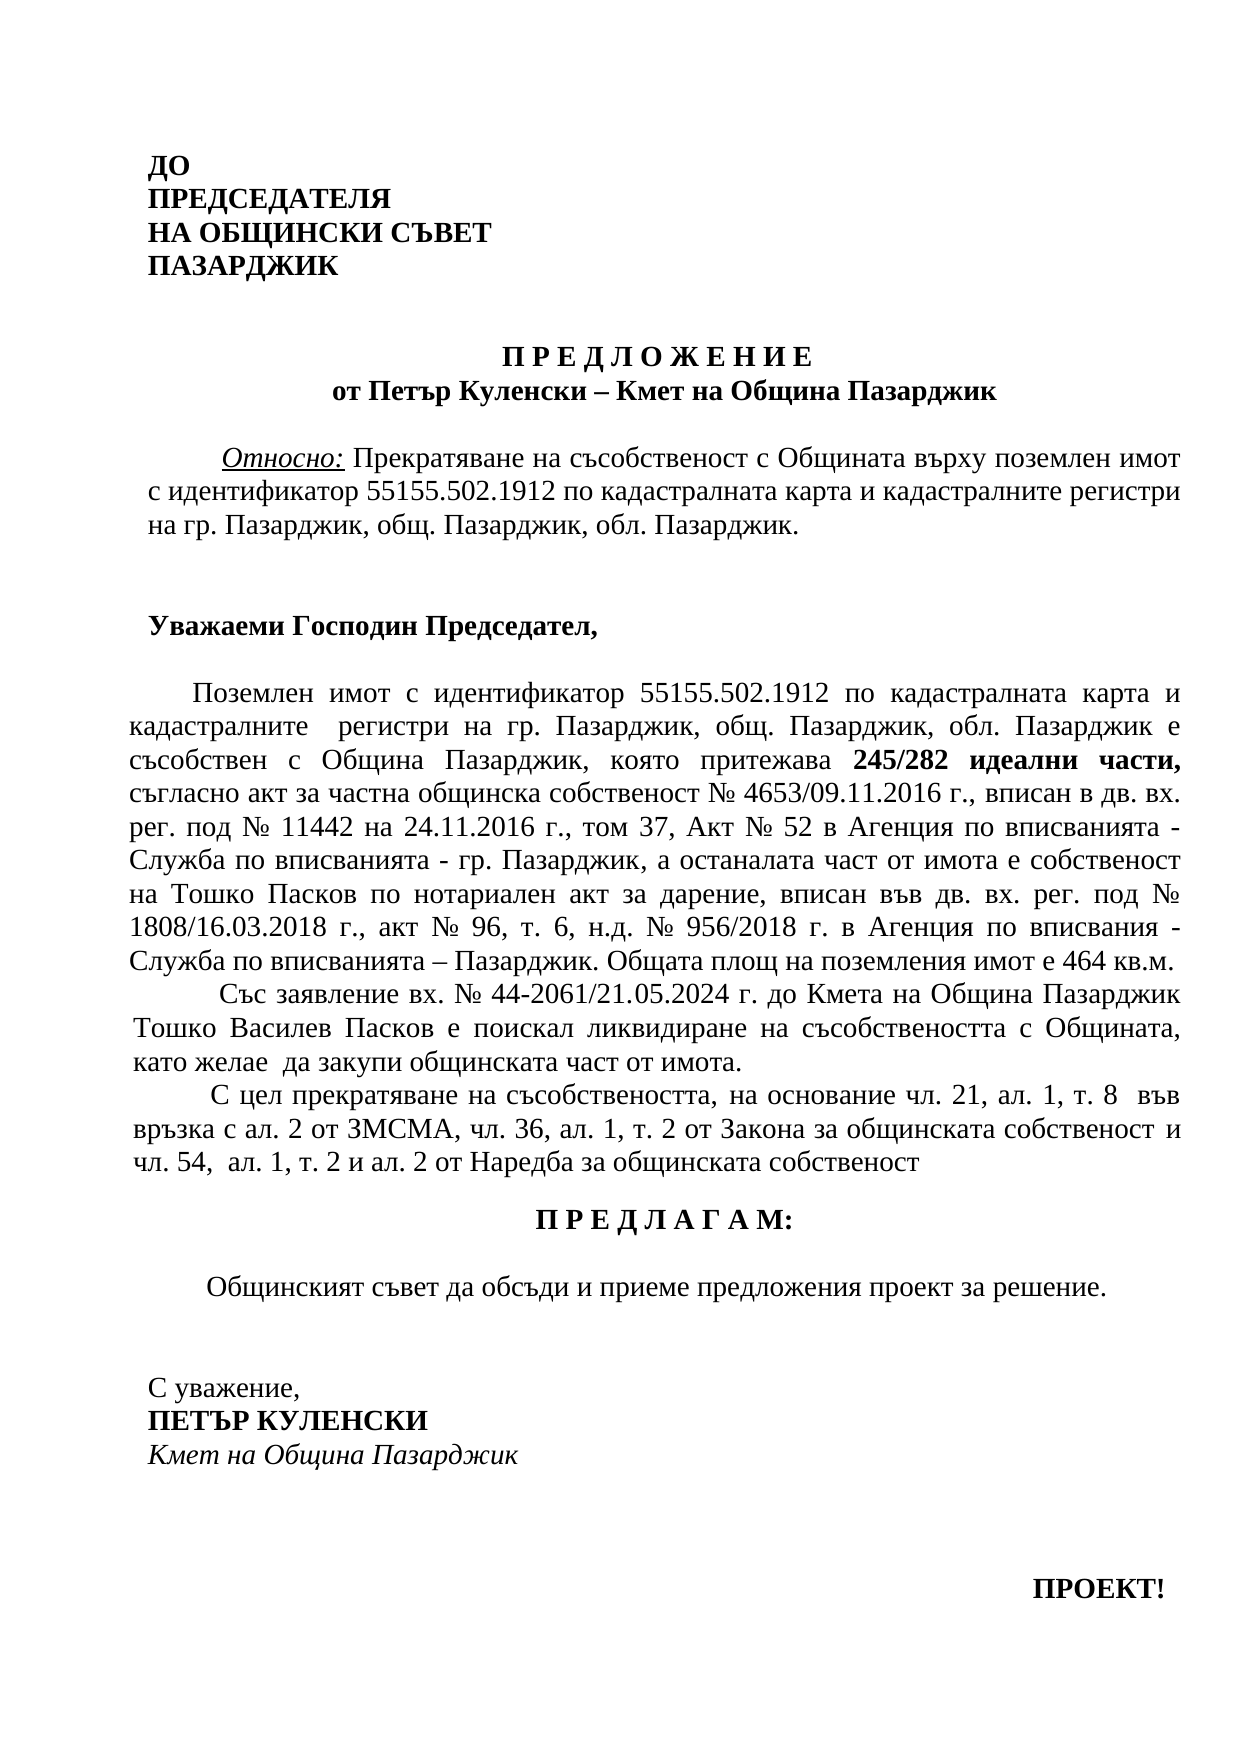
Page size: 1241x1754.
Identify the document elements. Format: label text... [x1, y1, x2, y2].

text НА ОБЩИНСКИ СЪВЕТ [148, 215, 1181, 248]
text Относно: Прекратяване на съсобственост с Общината върху поземлен имот с идентификатор 55155.502.1912 по кадастралната карта и кадастралните регистри на гр. Пазарджик, общ. Пазарджик, обл. Пазарджик. [148, 440, 1181, 541]
text П Р Е Д Л А Г А М: [148, 1202, 1181, 1236]
text Със заявление вх. № 44-2061/21.05.2024 г. до Кмета на Община Пазарджик Тошко Василев Пасков е поискал ликвидиране на съсобствеността с Общината, като желае да закупи общинската част от имота. [133, 977, 1181, 1077]
text Общинският съвет да обсъди и приеме предложения проект за решение. [148, 1269, 1181, 1303]
subtitle ПАЗАРДЖИК [148, 248, 1181, 282]
text С уважение, [148, 1370, 1166, 1403]
text С цел прекратяване на съсобствеността, на основание чл. 21, ал. 1, т. 8 във връзка с ал. 2 от ЗМСМА, чл. 36, ал. 1, т. 2 от Закона за общинската собственост и чл. 54, ал. 1, т. 2 и ал. 2 от Наредба за общинската собственост [133, 1077, 1181, 1178]
text ПРОЕКТ! [148, 1571, 1181, 1604]
text Уважаеми Господин Председател, [148, 608, 1181, 641]
subtitle П Р Е Д Л О Ж Е Н И Е [148, 339, 1166, 373]
text Поземлен имот с идентификатор 55155.502.1912 по кадастралната карта и кадастралните регистри на гр. Пазарджик, общ. Пазарджик, обл. Пазарджик е съсобствен с Община Пазарджик, която притежава 245/282 идеални части, съгласно акт за частна общинска собственост № 4653/09.11.2016 г., вписан в дв. вх. рег. под № 11442 на 24.11.2016 г., том 37, Акт № 52 в Агенция по вписванията - Служба по вписванията - гр. Пазарджик, а останалата част от имота е собственост на Тошко Пасков по нотариален акт за дарение, вписан във дв. вх. рег. под № 1808/16.03.2018 г., акт № 96, т. 6, н.д. № 956/2018 г. в Агенция по вписвания - Служба по вписванията – Пазарджик. Общата площ на поземления имот е 464 кв.м. [129, 675, 1181, 977]
text Кмет на Община Пазарджик [148, 1437, 1130, 1470]
text ПЕТЪР КУЛЕНСКИ [148, 1403, 1130, 1437]
text ПРЕДСЕДАТЕЛЯ [148, 181, 1181, 215]
text ДО [148, 148, 1181, 181]
text от Петър Куленски – Кмет на Община Пазарджик [148, 373, 1181, 406]
